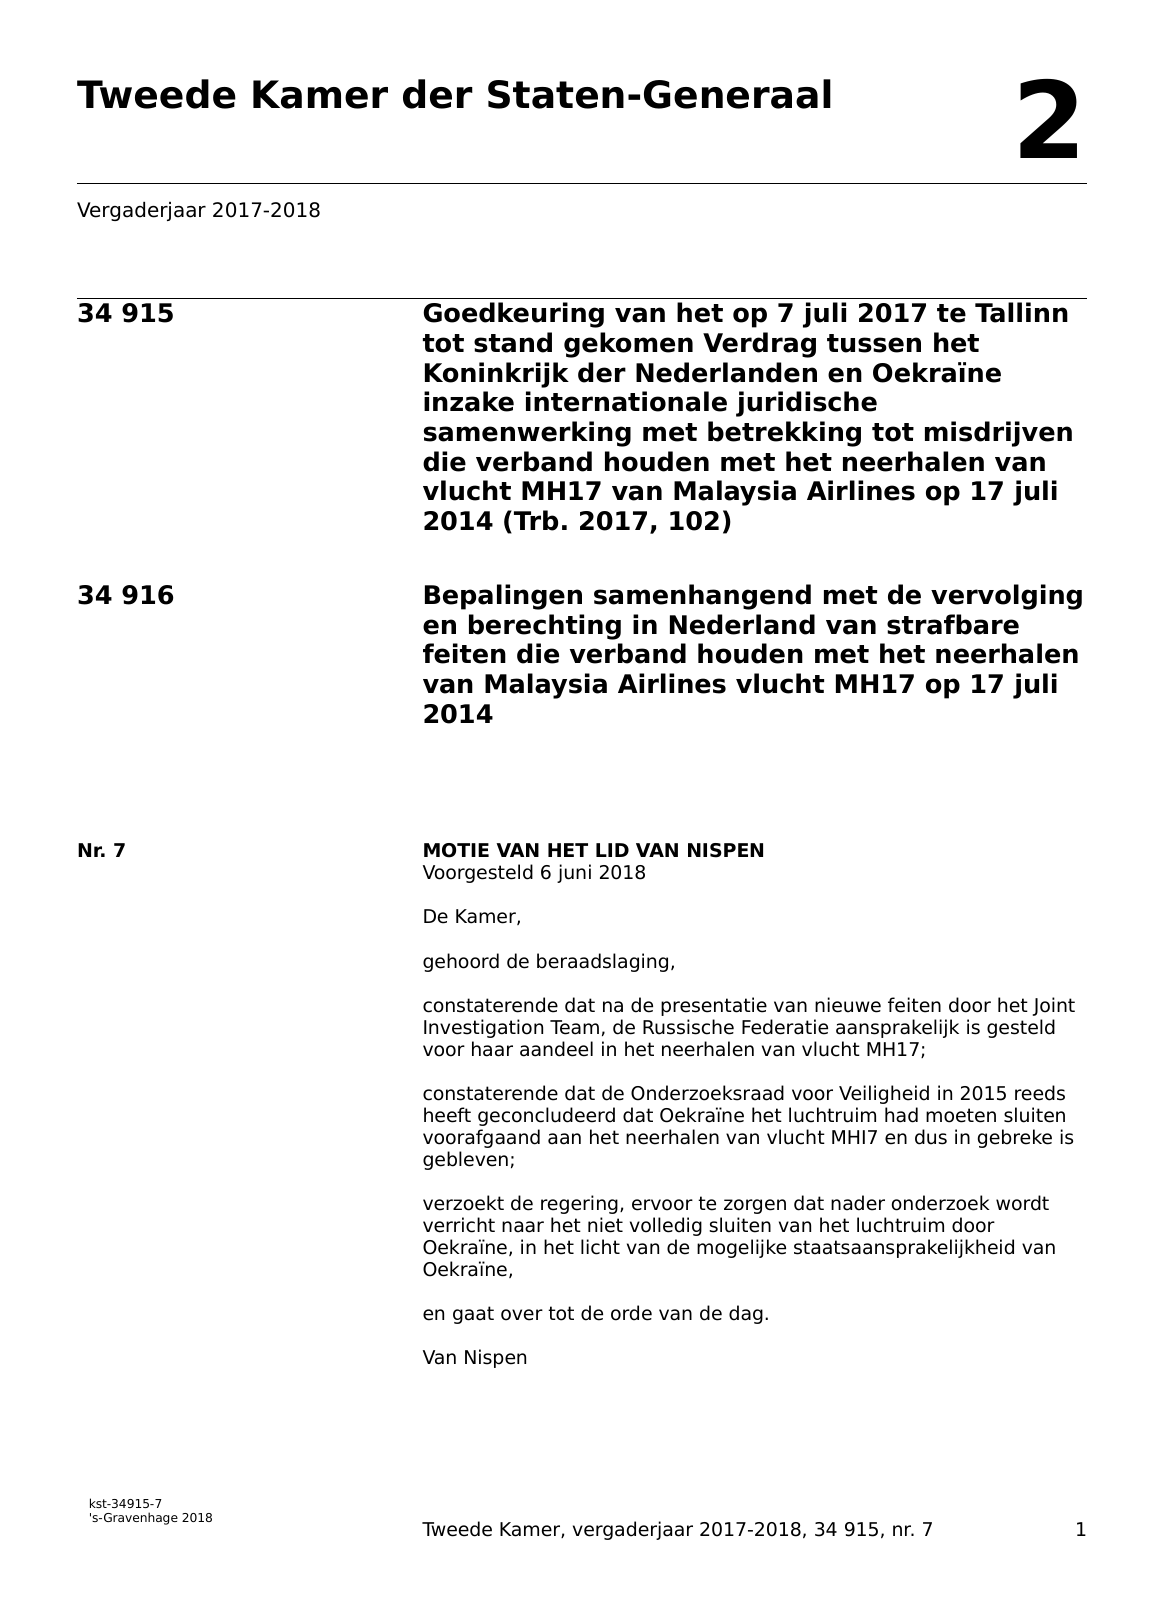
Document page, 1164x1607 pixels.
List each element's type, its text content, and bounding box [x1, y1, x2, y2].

text 's-Gravenhage 2018 [88, 1511, 323, 1525]
subtitle Nr. 7 MOTIE VAN HET LID VAN NISPEN [77, 840, 1087, 862]
text gehoord de beraadslaging, [422, 951, 1087, 973]
subtitle 34 915 Goedkeuring van het op 7 juli 2017 te Tallinn tot stand gekomen Verdrag tussen het Koninkrijk der Nederlanden en Oekraïne inzake internationale juridische samenwerking met betrekking tot misdrijven die verband houden met het neerhalen van vlucht MH17 van Malaysia Airlines op 17 juli 2014 (Trb. 2017, 102) [77, 299, 1087, 536]
text constaterende dat de Onderzoeksraad voor Veiligheid in 2015 reeds heeft geconcludeerd dat Oekraïne het luchtruim had moeten sluiten voorafgaand aan het neerhalen van vlucht MHI7 en dus in gebreke is gebleven; [422, 1083, 1087, 1171]
table_header Tweede Kamer der Staten-Generaal [77, 59, 886, 183]
text De Kamer, [422, 906, 1087, 928]
text verzoekt de regering, ervoor te zorgen dat nader onderzoek wordt verricht naar het niet volledig sluiten van het luchtruim door Oekraïne, in het licht van de mogelijke staatsaansprakelijkheid van Oekraïne, [422, 1193, 1087, 1281]
text kst-34915-7 [88, 1497, 323, 1511]
text Voorgesteld 6 juni 2018 [422, 862, 1087, 884]
text Van Nispen [422, 1347, 1087, 1369]
subtitle 34 916 Bepalingen samenhangend met de vervolging en berechting in Nederland van strafbare feiten die verband houden met het neerhalen van Malaysia Airlines vlucht MH17 op 17 juli 2014 [77, 581, 1087, 729]
text constaterende dat na de presentatie van nieuwe feiten door het Joint Investigation Team, de Russische Federatie aansprakelijk is gesteld voor haar aandeel in het neerhalen van vlucht MH17; [422, 995, 1087, 1061]
table_header 2 [886, 59, 1087, 183]
table_cell Vergaderjaar 2017-2018 [77, 184, 1087, 298]
text en gaat over tot de orde van de dag. [422, 1303, 1087, 1325]
